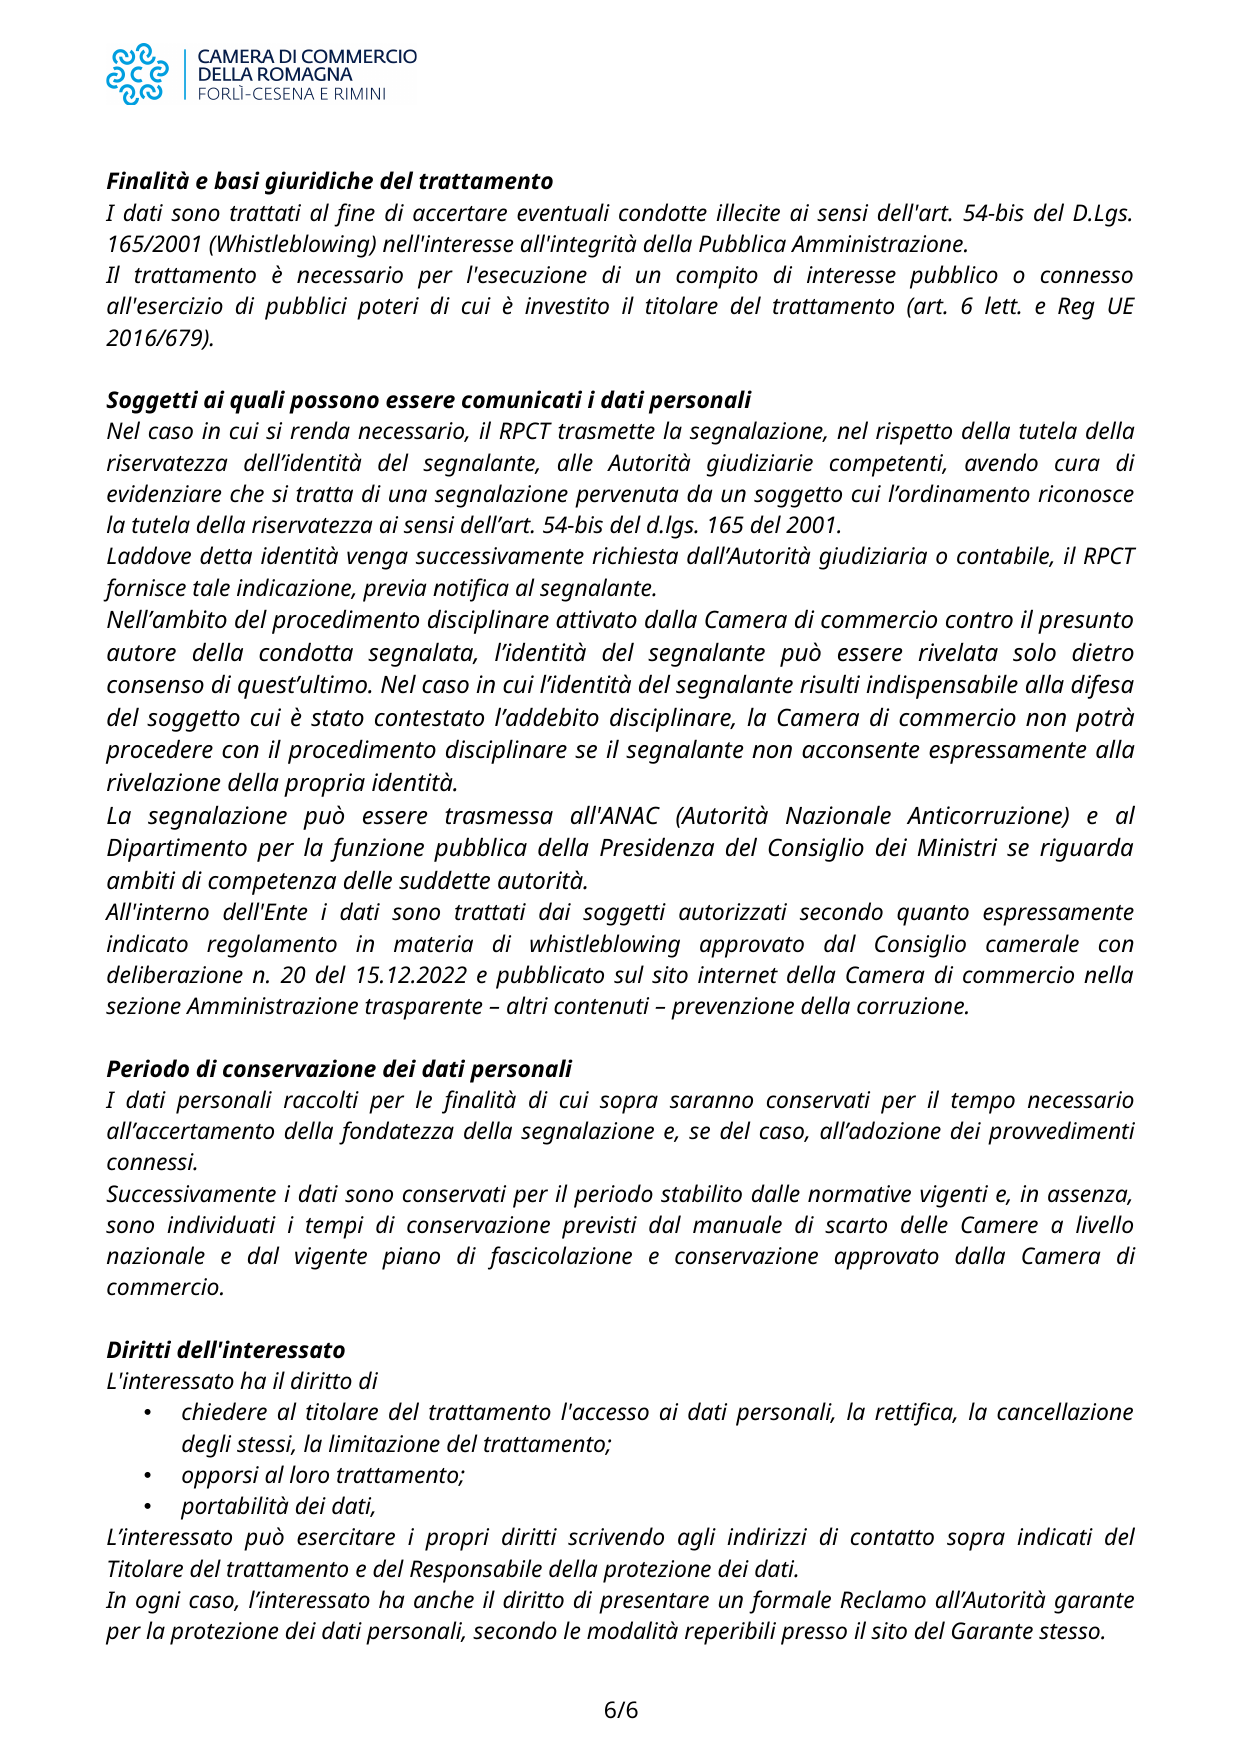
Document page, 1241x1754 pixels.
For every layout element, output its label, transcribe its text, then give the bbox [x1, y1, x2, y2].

text L’interessato può esercitare i propri diritti scrivendo agli indirizzi di contatto sopra indicati del Titolare del trattamento e del Responsabile della protezione dei dati. [106, 1521, 1136, 1584]
list portabilità dei dati, [144, 1490, 1136, 1521]
list opporsi al loro trattamento; [144, 1459, 1136, 1490]
text Finalità e basi giuridiche del trattamento [106, 165, 1136, 197]
text I dati personali raccolti per le finalità di cui sopra saranno conservati per il tempo necessario all’accertamento della fondatezza della segnalazione e, se del caso, all’adozione dei provvedimenti connessi. [106, 1084, 1136, 1177]
text Successivamente i dati sono conservati per il periodo stabilito dalle normative vigenti e, in assenza, sono individuati i tempi di conservazione previsti dal manuale di scarto delle Camere a livello nazionale e dal vigente piano di fascicolazione e conservazione approvato dalla Camera di commercio. [106, 1177, 1136, 1302]
text All'interno dell'Ente i dati sono trattati dai soggetti autorizzati secondo quanto espressamente indicato regolamento in materia di whistleblowing approvato dal Consiglio camerale con deliberazione n. 20 del 15.12.2022 e pubblicato sul sito internet della Camera di commercio nella sezione Amministrazione trasparente – altri contenuti – prevenzione della corruzione. [106, 896, 1136, 1021]
picture [106, 43, 417, 105]
text La segnalazione può essere trasmessa all'ANAC (Autorità Nazionale Anticorruzione) e al Dipartimento per la funzione pubblica della Presidenza del Consiglio dei Ministri se riguarda ambiti di competenza delle suddette autorità. [106, 798, 1136, 896]
text Nel caso in cui si renda necessario, il RPCT trasmette la segnalazione, nel rispetto della tutela della riservatezza dell’identità del segnalante, alle Autorità giudiziarie competenti, avendo cura di evidenziare che si tratta di una segnalazione pervenuta da un soggetto cui l’ordinamento riconosce la tutela della riservatezza ai sensi dell’art. 54-bis del d.lgs. 165 del 2001. [106, 415, 1136, 540]
text In ogni caso, l’interessato ha anche il diritto di presentare un formale Reclamo all’Autorità garante per la protezione dei dati personali, secondo le modalità reperibili presso il sito del Garante stesso. [106, 1584, 1136, 1646]
text L'interessato ha il diritto di [106, 1365, 1136, 1396]
text Periodo di conservazione dei dati personali [106, 1052, 1136, 1084]
text I dati sono trattati al fine di accertare eventuali condotte illecite ai sensi dell'art. 54-bis del D.Lgs. 165/2001 (Whistleblowing) nell'interesse all'integrità della Pubblica Amministrazione. [106, 197, 1136, 259]
text Diritti dell'interessato [106, 1334, 1136, 1365]
text Soggetti ai quali possono essere comunicati i dati personali [106, 384, 1136, 415]
list chiedere al titolare del trattamento l'accesso ai dati personali, la rettifica, la cancellazione degli stessi, la limitazione del trattamento; [144, 1396, 1136, 1459]
text Nell’ambito del procedimento disciplinare attivato dalla Camera di commercio contro il presunto autore della condotta segnalata, l’identità del segnalante può essere rivelata solo dietro consenso di quest’ultimo. Nel caso in cui l’identità del segnalante risulti indispensabile alla difesa del soggetto cui è stato contestato l’addebito disciplinare, la Camera di commercio non potrà procedere con il procedimento disciplinare se il segnalante non acconsente espressamente alla rivelazione della propria identità. [106, 603, 1136, 798]
text Laddove detta identità venga successivamente richiesta dall’Autorità giudiziaria o contabile, il RPCT fornisce tale indicazione, previa notifica al segnalante. [106, 540, 1136, 603]
text Il trattamento è necessario per l'esecuzione di un compito di interesse pubblico o connesso all'esercizio di pubblici poteri di cui è investito il titolare del trattamento (art. 6 lett. e Reg UE 2016/679). [106, 259, 1136, 353]
